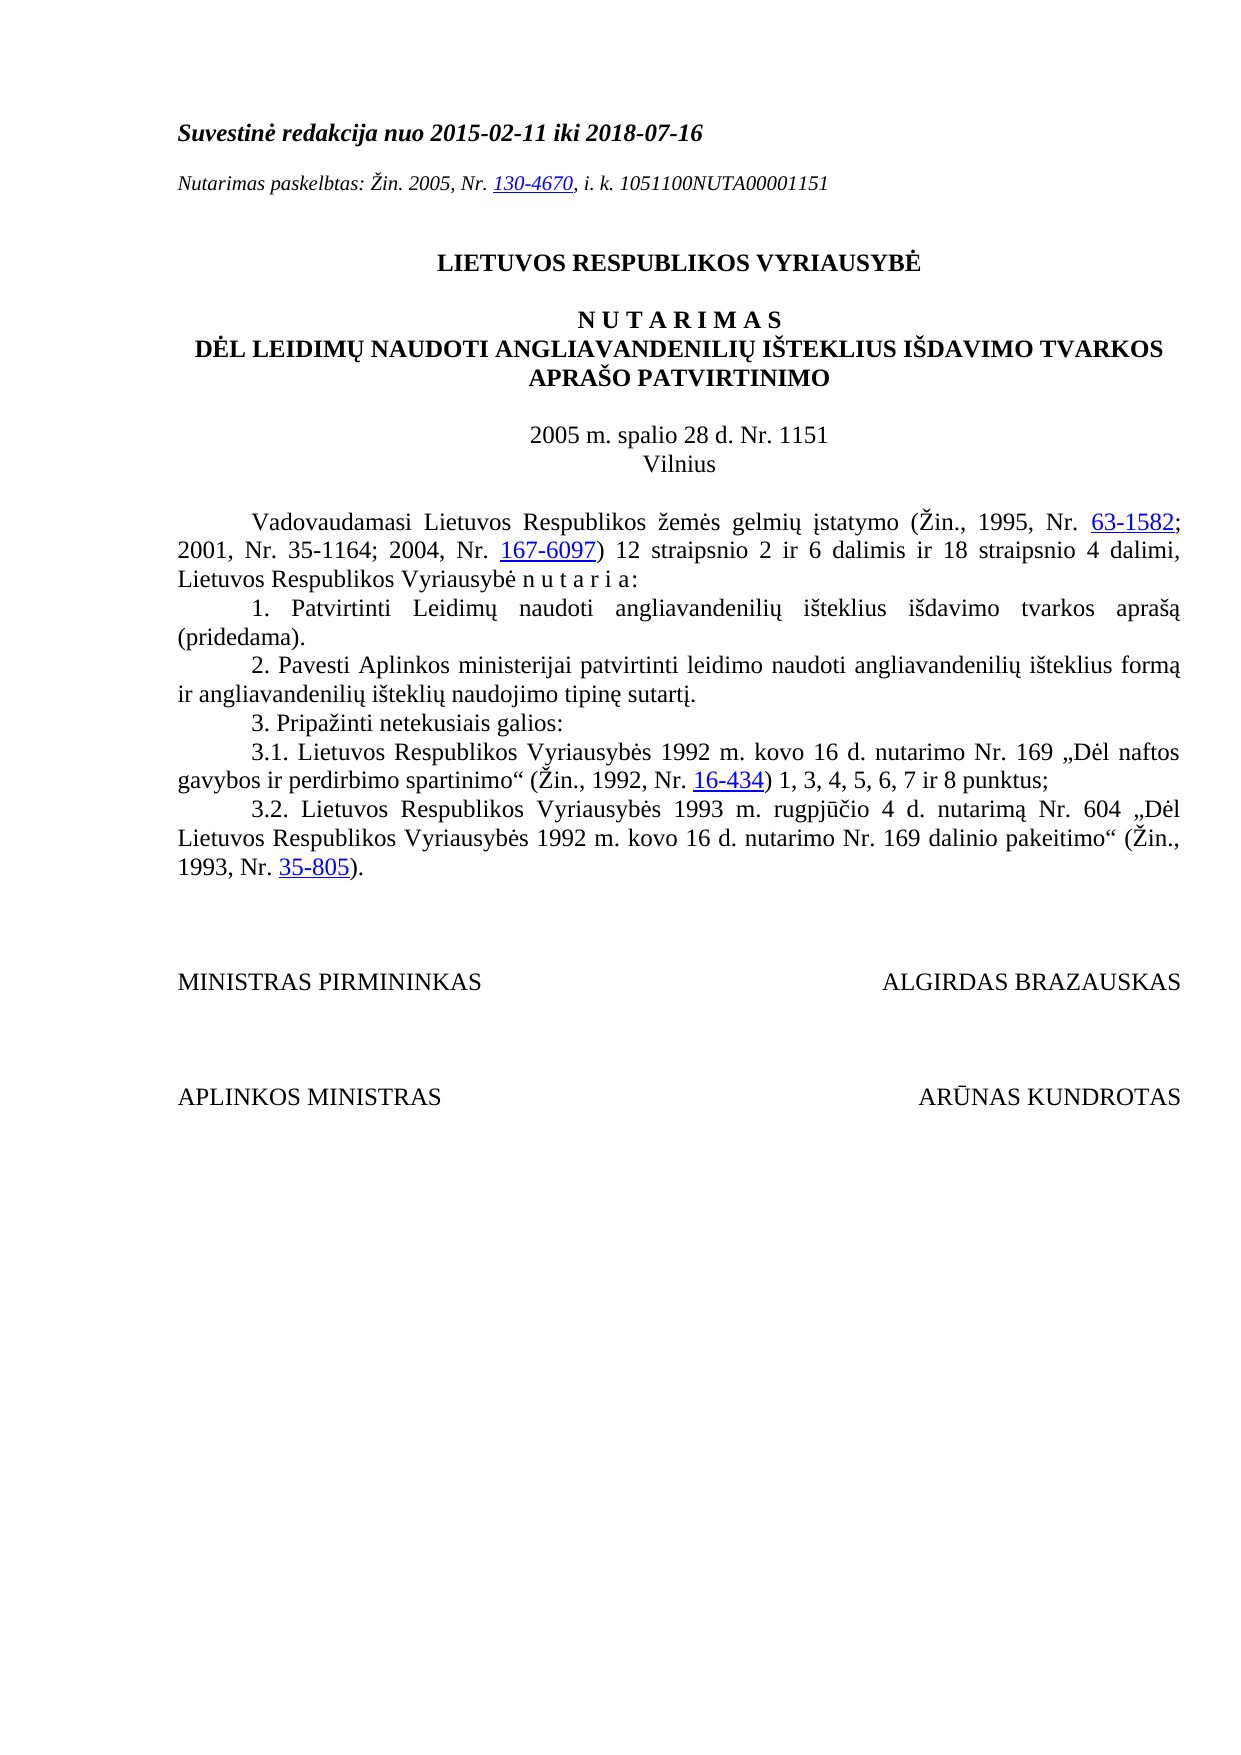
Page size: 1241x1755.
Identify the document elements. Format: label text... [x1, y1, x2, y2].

text 1. Patvirtinti Leidimų naudoti angliavandenilių išteklius išdavimo tvarkos aprašą (pridedama). [177, 593, 1181, 650]
text Vadovaudamasi Lietuvos Respublikos žemės gelmių įstatymo (Žin., 1995, Nr. 63-1582; 2001, Nr. 35-1164; 2004, Nr. 167-6097) 12 straipsnio 2 ir 6 dalimis ir 18 straipsnio 4 dalimi, Lietuvos Respublikos Vyriausybė nutaria: [177, 507, 1181, 593]
text 3. Pripažinti netekusiais galios: [177, 708, 1181, 737]
text N U T A R I M A S [177, 305, 1181, 334]
text DĖL LEIDIMŲ NAUDOTI ANGLIAVANDENILIŲ IŠTEKLIUS IŠDAVIMO TVARKOS APRAŠO PATVIRTINIMO [177, 334, 1181, 392]
text MINISTRAS PIRMININKAS ALGIRDAS BRAZAUSKAS [177, 967, 1181, 995]
text 2. Pavesti Aplinkos ministerijai patvirtinti leidimo naudoti angliavandenilių išteklius formą ir angliavandenilių išteklių naudojimo tipinę sutartį. [177, 650, 1181, 708]
text 2005 m. spalio 28 d. Nr. 1151 [177, 420, 1181, 449]
text Suvestinė redakcija nuo 2015-02-11 iki 2018-07-16 [177, 118, 1181, 147]
text Vilnius [177, 449, 1181, 478]
text LIETUVOS RESPUBLIKOS VYRIAUSYBĖ [177, 248, 1181, 277]
text 3.2. Lietuvos Respublikos Vyriausybės 1993 m. rugpjūčio 4 d. nutarimą Nr. 604 „Dėl Lietuvos Respublikos Vyriausybės 1992 m. kovo 16 d. nutarimo Nr. 169 dalinio pakeitimo“ (Žin., 1993, Nr. 35-805). [177, 794, 1181, 880]
text Nutarimas paskelbtas: Žin. 2005, Nr. 130-4670, i. k. 1051100NUTA00001151 [177, 171, 1181, 195]
text APLINKOS MINISTRAS ARŪNAS KUNDROTAS [177, 1082, 1181, 1110]
text 3.1. Lietuvos Respublikos Vyriausybės 1992 m. kovo 16 d. nutarimo Nr. 169 „Dėl naftos gavybos ir perdirbimo spartinimo“ (Žin., 1992, Nr. 16-434) 1, 3, 4, 5, 6, 7 ir 8 punktus; [177, 737, 1181, 794]
